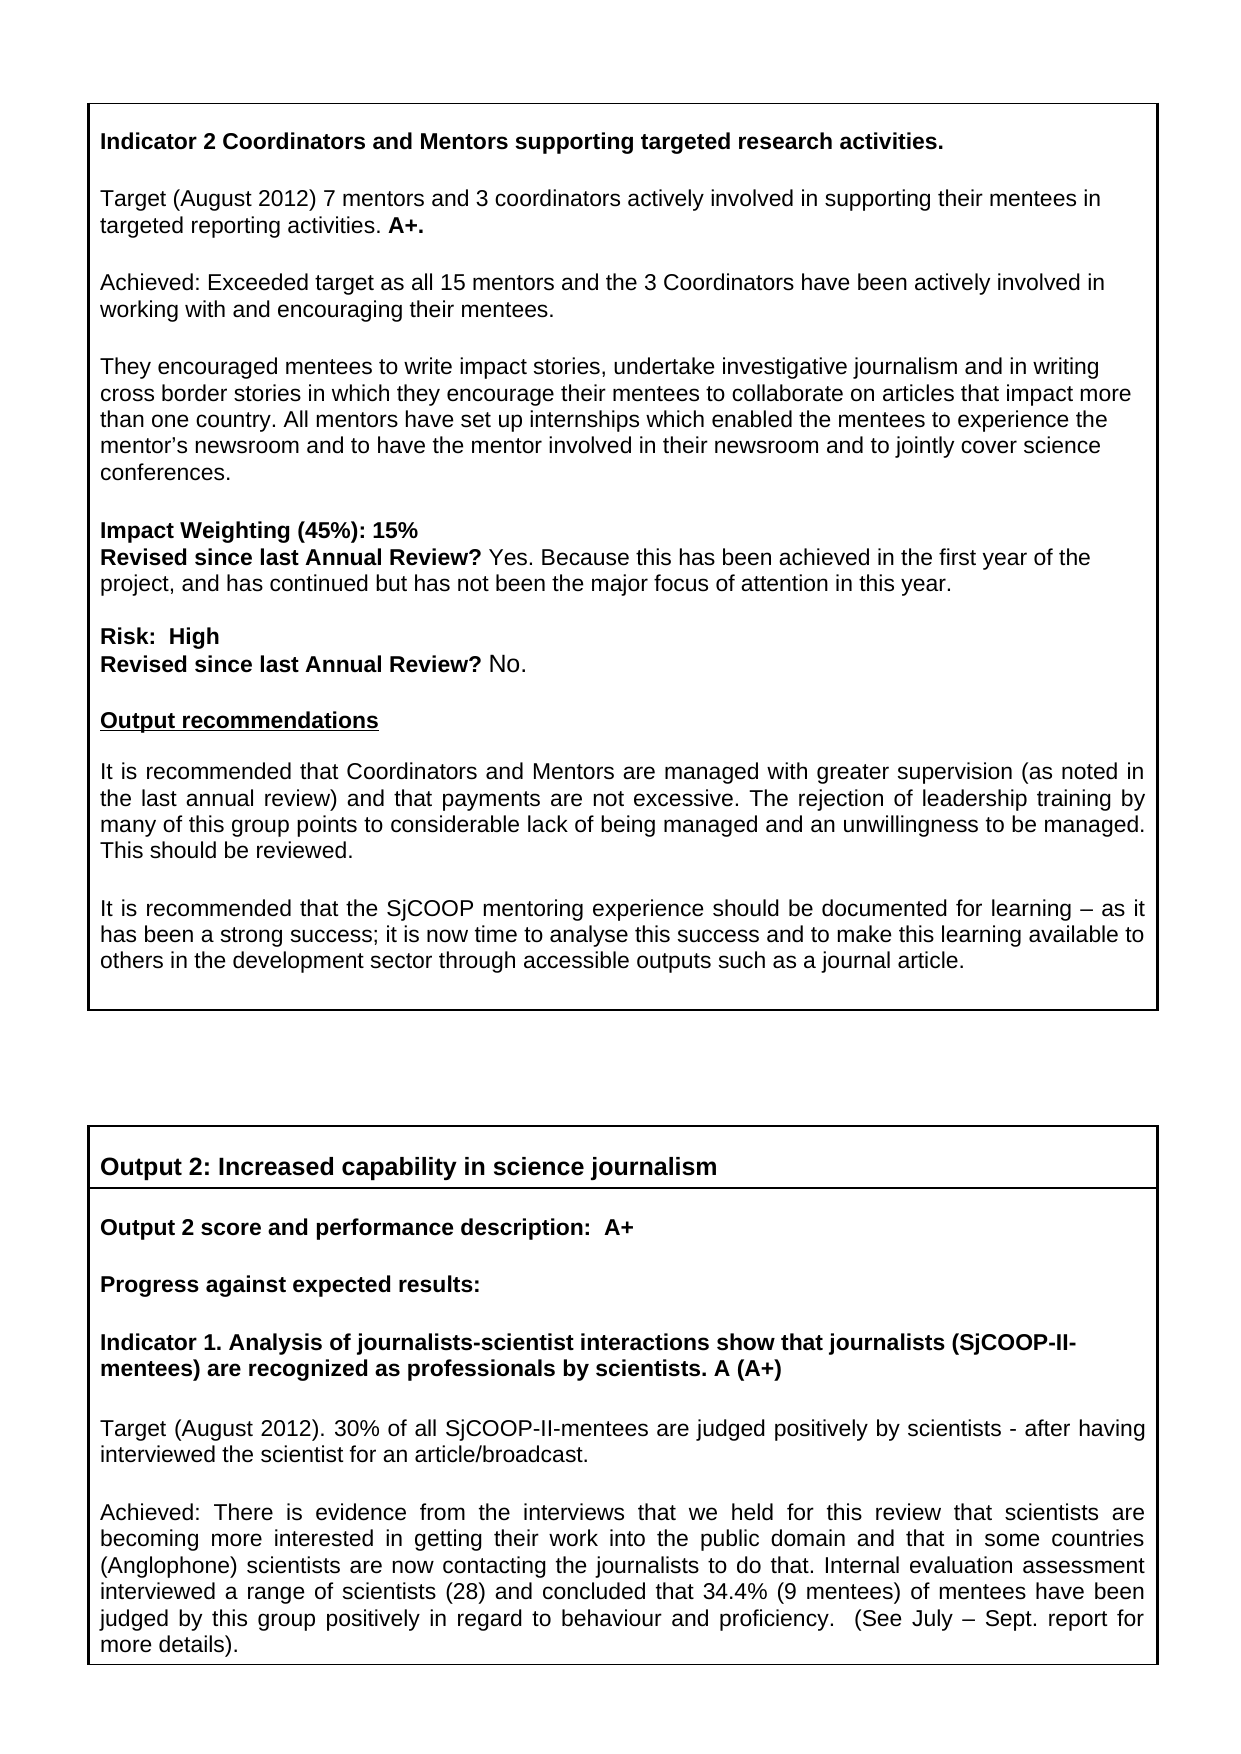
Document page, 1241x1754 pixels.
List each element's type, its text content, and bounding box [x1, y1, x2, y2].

table_header Output 2: Increased capability in science journalism [90, 1127, 1156, 1187]
table_cell Indicator 2 Coordinators and Mentors supporting targeted research activities. Target (August 2012) 7 mentors and 3 coordinators actively involved in supporting their mentees in targeted reporting activities. A+. Achieved: Exceeded target as all 15 mentors and the 3 Coordinators have been actively involved in working with and encouraging their mentees. They encouraged mentees to write impact stories, undertake investigative journalism and in writing cross border stories in which they encourage their mentees to collaborate on articles that impact more than one country. All mentors have set up internships which enabled the mentees to experience the mentor’s newsroom and to have the mentor involved in their newsroom and to jointly cover science conferences. Impact Weighting (45%): 15% Revised since last Annual Review? Yes. Because this has been achieved in the first year of the project, and has continued but has not been the major focus of attention in this year. Risk: High Revised since last Annual Review? No. Output recommendations It is recommended that Coordinators and Mentors are managed with greater supervision (as noted in the last annual review) and that payments are not excessive. The rejection of leadership training by many of this group points to considerable lack of being managed and an unwillingness to be managed. This should be reviewed. It is recommended that the SjCOOP mentoring experience should be documented for learning – as it has been a strong success; it is now time to analyse this success and to make this learning available to others in the development sector through accessible outputs such as a journal article. [90, 104, 1156, 1009]
table_cell Output 2 score and performance description: A+ [90, 1189, 1156, 1246]
table_cell Progress against expected results: Indicator 1. Analysis of journalists-scientist interactions show that journalists (SjCOOP-II-mentees) are recognized as professionals by scientists. A (A+) Target (August 2012). 30% of all SjCOOP-II-mentees are judged positively by scientists - after having interviewed the scientist for an article/broadcast. Achieved: There is evidence from the interviews that we held for this review that scientists are becoming more interested in getting their work into the public domain and that in some countries (Anglophone) scientists are now contacting the journalists to do that. Internal evaluation assessment interviewed a range of scientists (28) and concluded that 34.4% (9 mentees) of mentees have been judged by this group positively in regard to behaviour and proficiency. (See July – Sept. report for more details). [90, 1246, 1156, 1663]
